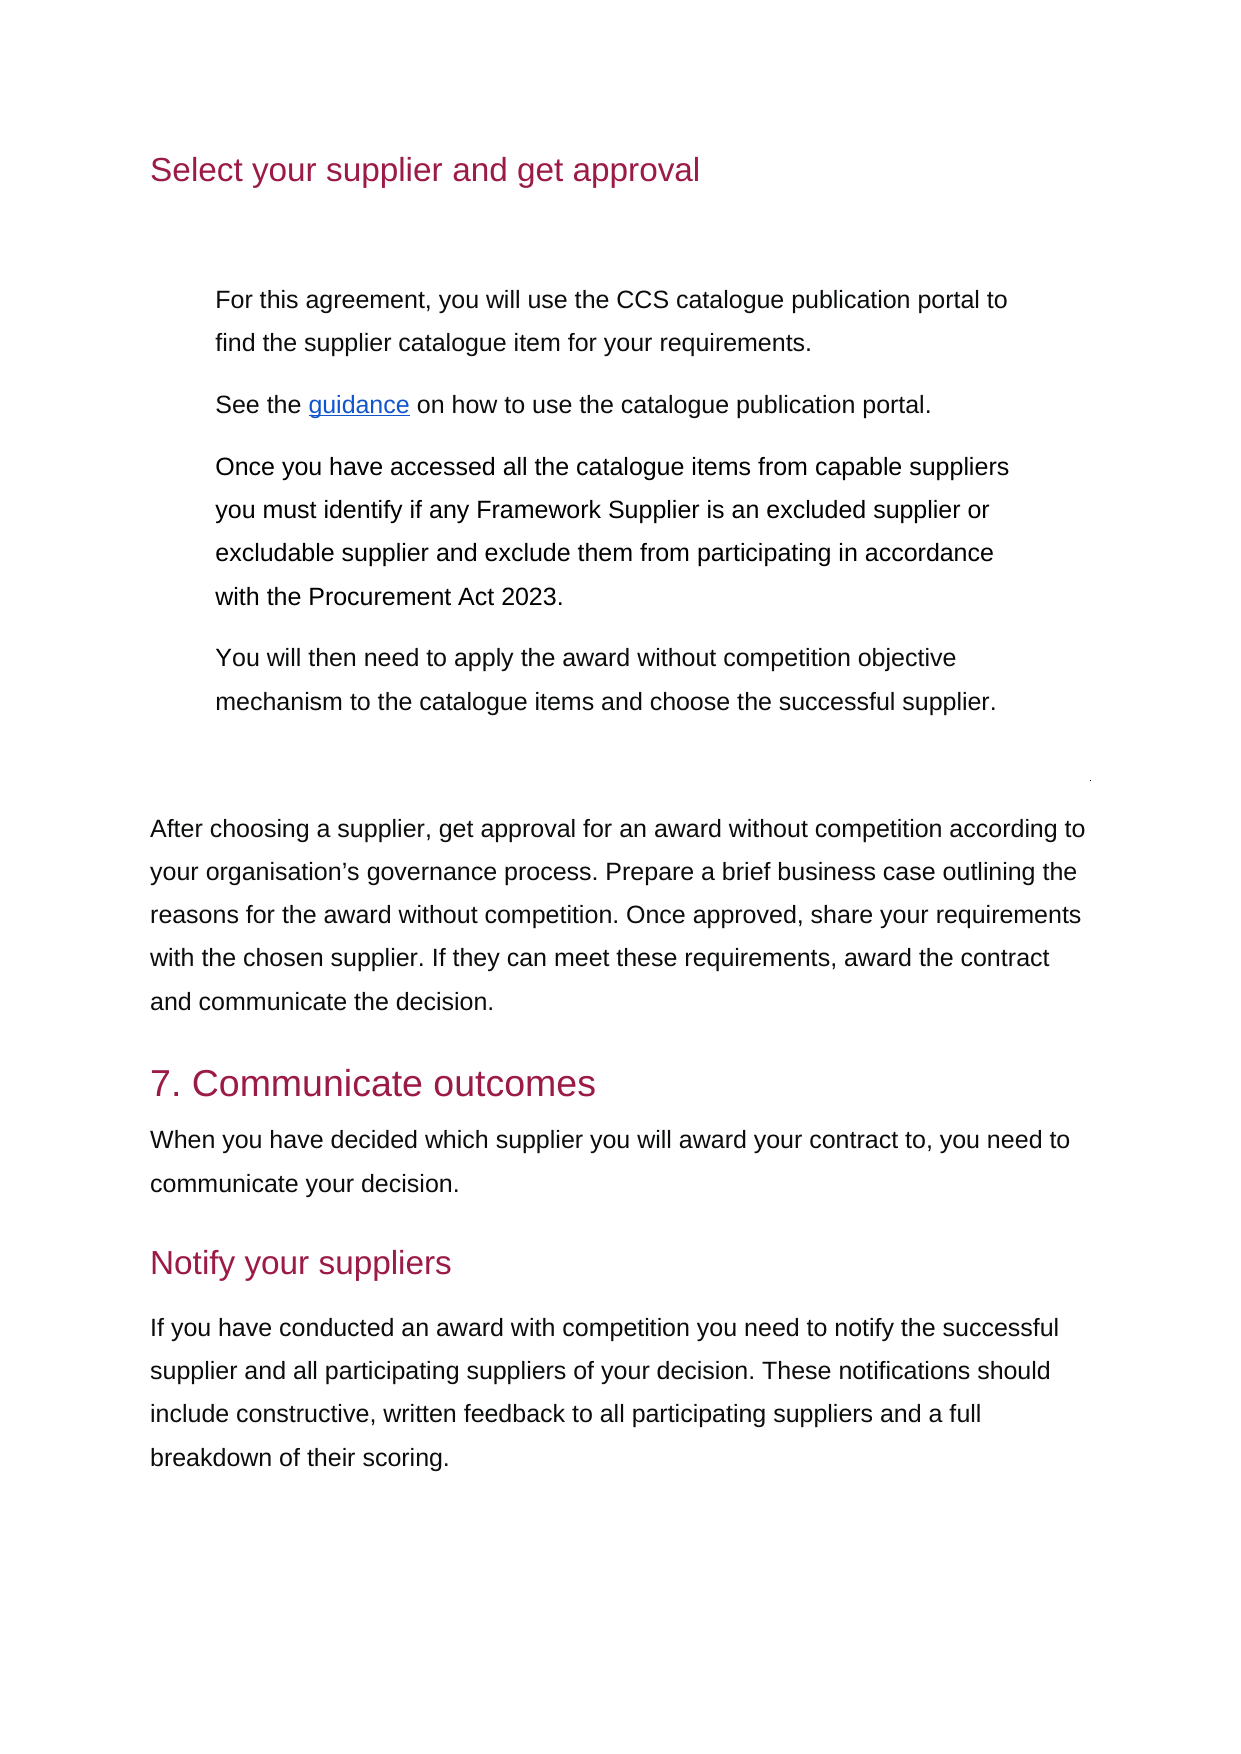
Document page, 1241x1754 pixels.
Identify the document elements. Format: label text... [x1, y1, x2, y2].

text See the guidance on how to use the catalogue publication portal. [151, 325, 1090, 387]
subtitle Select your supplier and get approval [150, 150, 1091, 188]
subtitle 7. Communicate outcomes [150, 1061, 1091, 1104]
text After choosing a supplier, get approval for an award without competition according to your organisation’s governance process. Prepare a brief business case outlining the reasons for the award without competition. Once approved, share your requirements with the chosen supplier. If they can meet these requirements, award the contract and communicate the decision. [150, 814, 1091, 1015]
text For this agreement, you will use the CCS catalogue publication portal to find the supplier catalogue item for your requirements. [151, 221, 1090, 325]
text Once you have accessed all the catalogue items from capable suppliers you must identify if any Framework Supplier is an excluded supplier or excludable supplier and exclude them from participating in accordance with the Procurement Act 2023. [151, 387, 1090, 578]
text If you have conducted an award with competition you need to notify the successful supplier and all participating suppliers of your decision. These notifications should include constructive, written feedback to all participating suppliers and a full breakdown of their scoring. [150, 1313, 1091, 1471]
text You will then need to apply the award without competition objective mechanism to the catalogue items and choose the successful supplier. [151, 578, 1090, 780]
text When you have decided which supplier you will award your contract to, you need to communicate your decision. [150, 1126, 1091, 1197]
subtitle Notify your suppliers [150, 1243, 1091, 1281]
